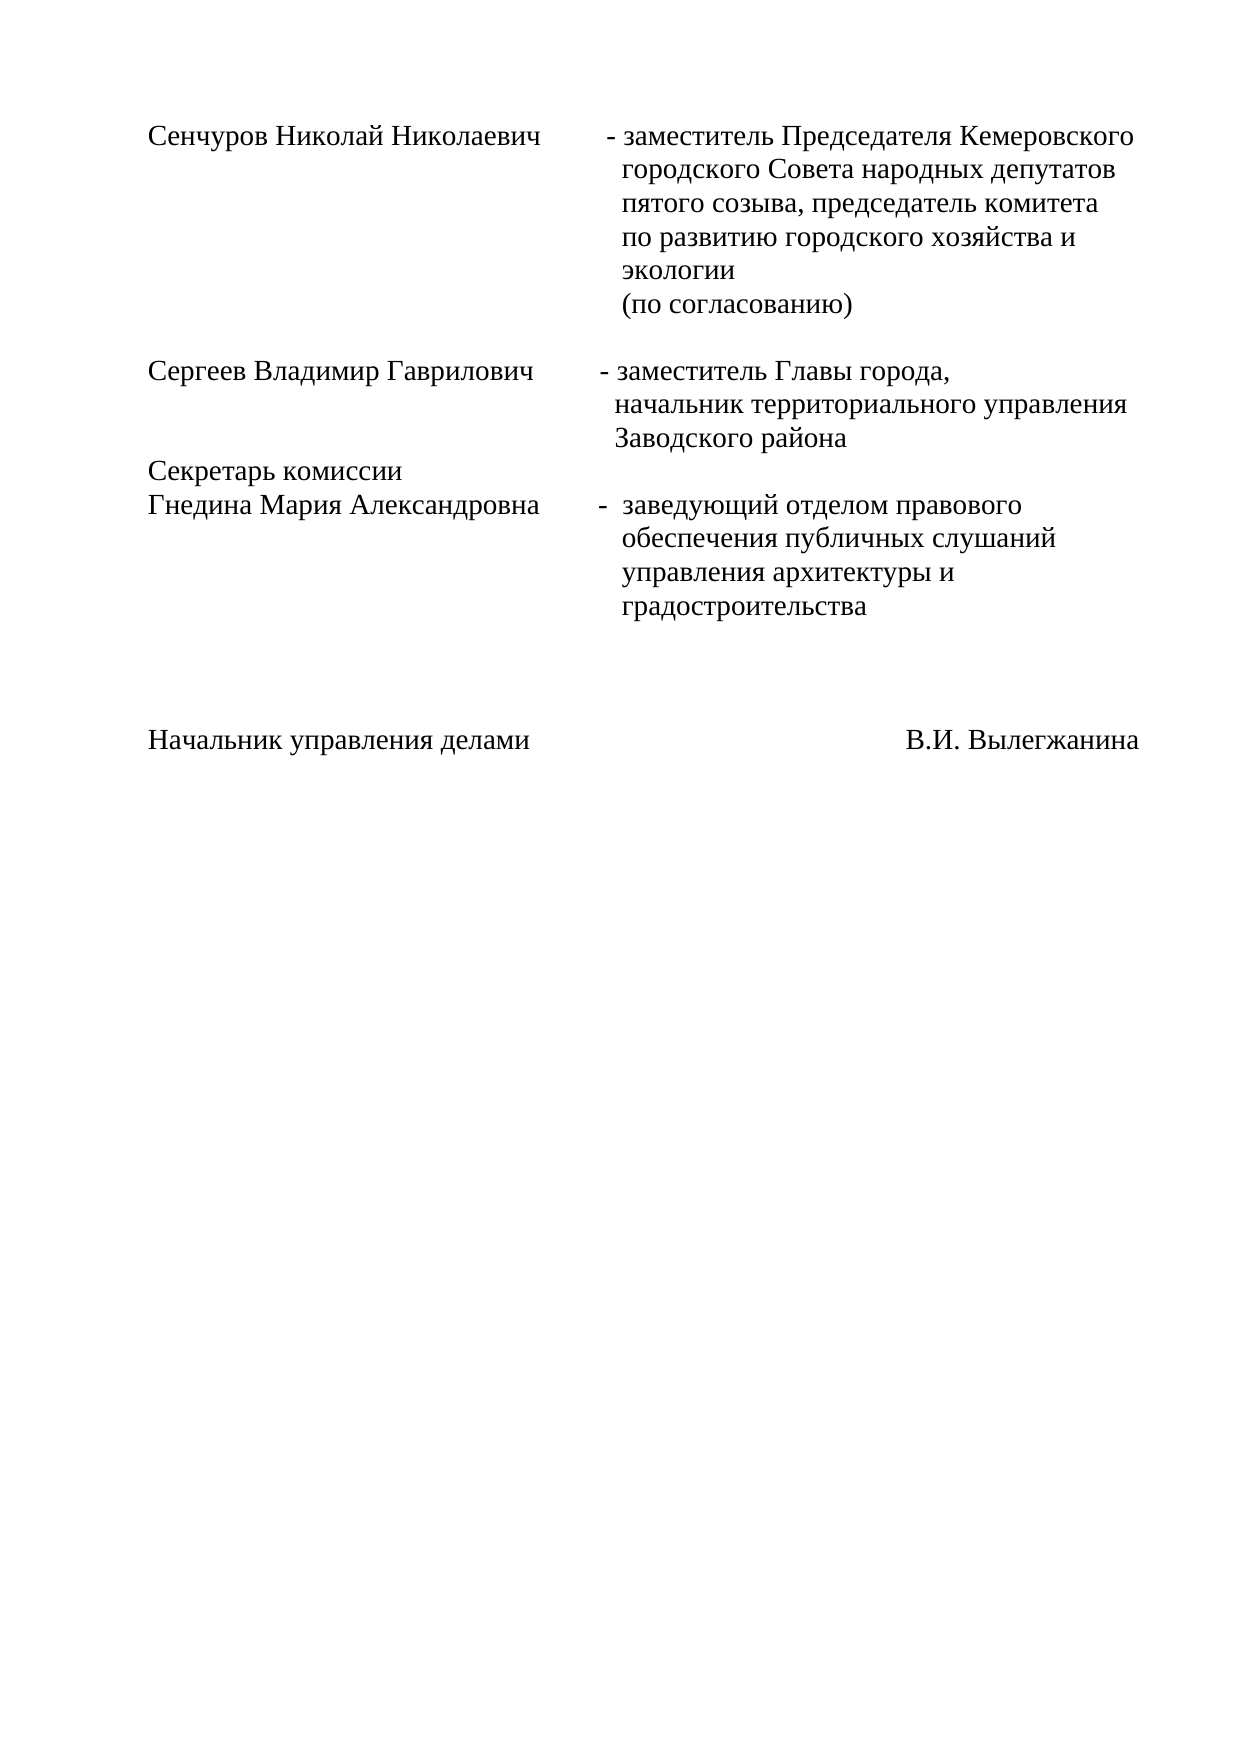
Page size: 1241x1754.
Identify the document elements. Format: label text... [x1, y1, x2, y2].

text городского Совета народных депутатов [148, 152, 1181, 185]
text Заводского района [148, 420, 1181, 453]
text по развитию городского хозяйства и [148, 219, 1181, 252]
text Секретарь комиссии [148, 453, 1152, 487]
title Сергеев Владимир Гаврилович - заместитель Главы города, [148, 353, 1152, 386]
text Сенчуров Николай Николаевич - заместитель Председателя Кемеровского [148, 118, 1152, 152]
text градостроительства [148, 588, 1181, 621]
text управления архитектуры и [148, 554, 1152, 588]
text Гнедина Мария Александровна - заведующий отделом правового [148, 487, 1152, 521]
text начальник территориального управления [148, 386, 1181, 420]
text (по согласованию) [148, 286, 1181, 319]
text обеспечения публичных слушаний [148, 521, 1181, 554]
text пятого созыва, председатель комитета [148, 185, 1181, 219]
text экологии [148, 252, 1181, 286]
text Начальник управления делами В.И. Вылегжанина [148, 722, 1152, 755]
